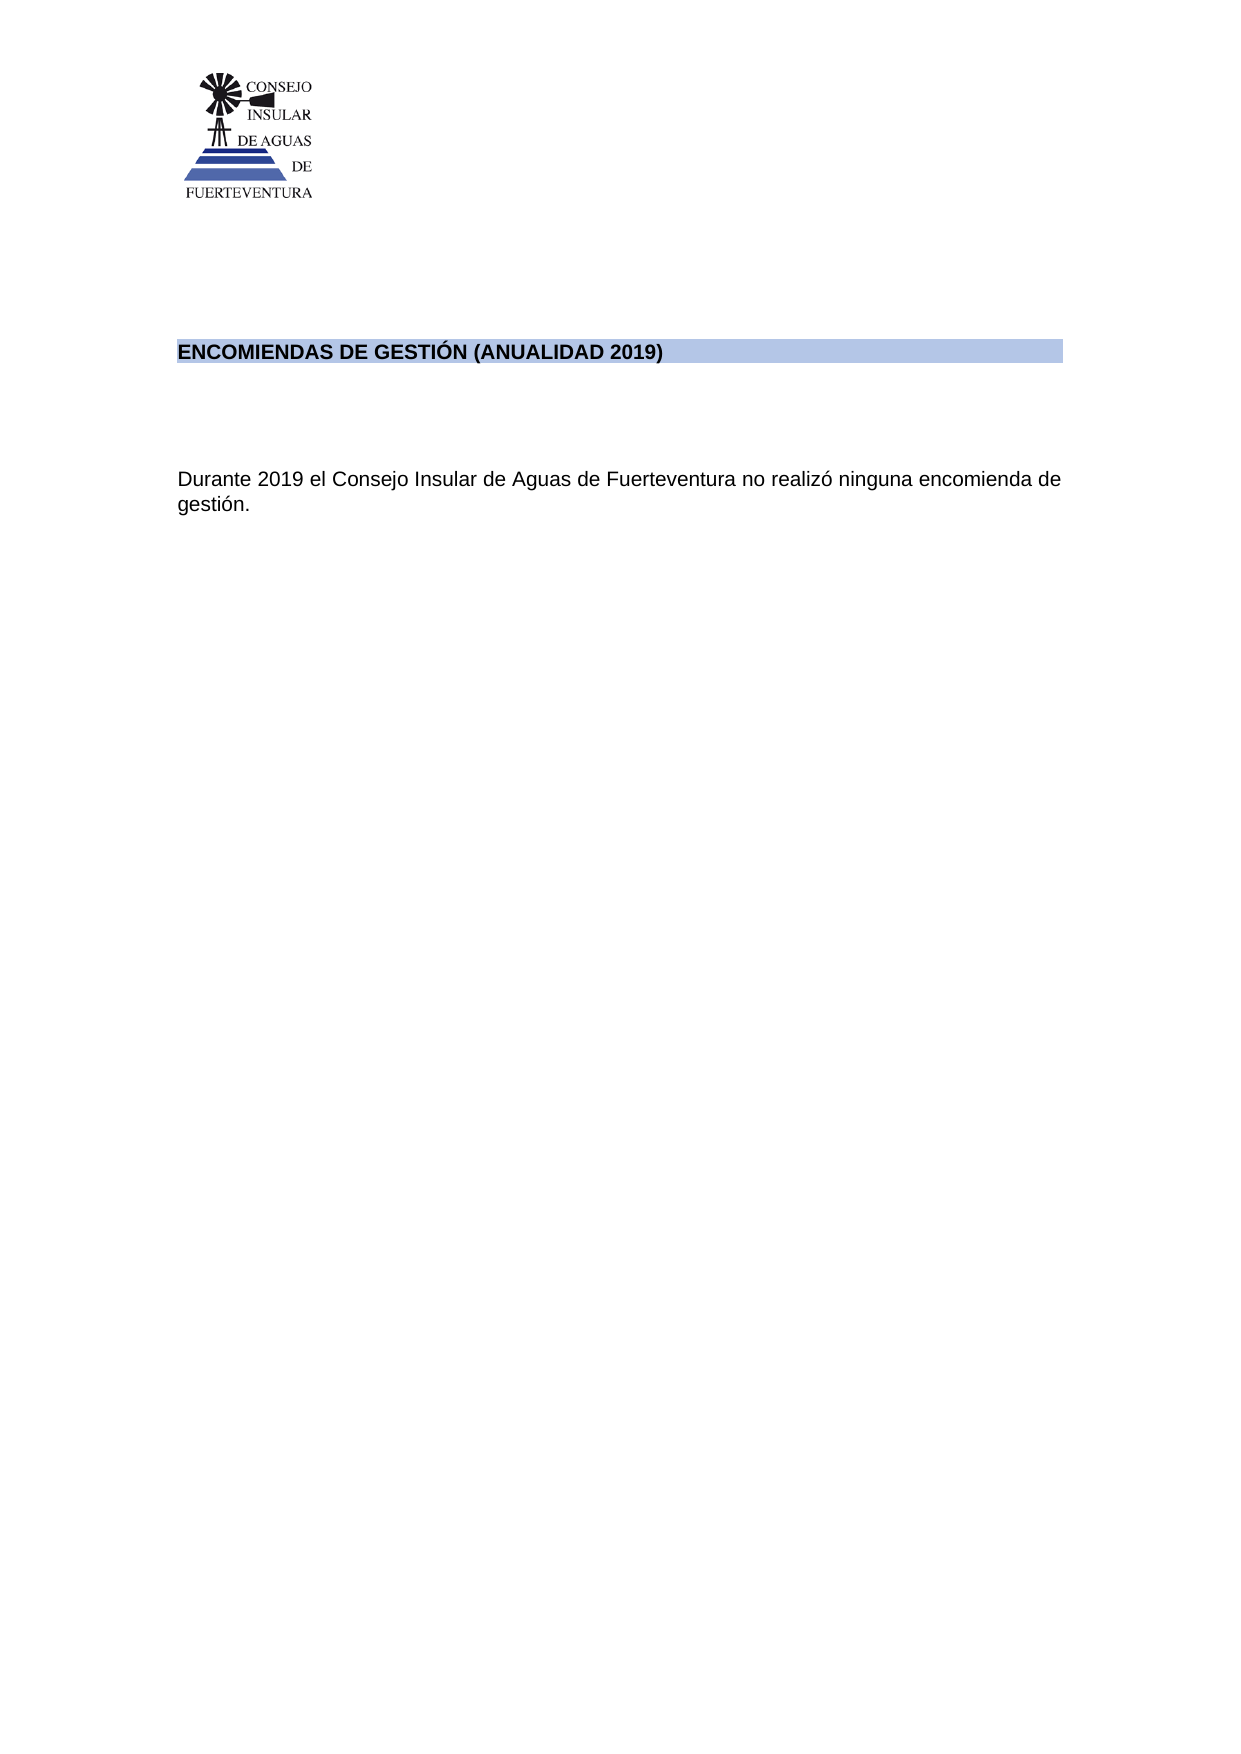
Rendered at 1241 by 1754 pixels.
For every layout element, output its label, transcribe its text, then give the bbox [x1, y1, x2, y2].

text ENCOMIENDAS DE GESTIÓN (ANUALIDAD 2019) [177, 339, 1063, 363]
text Durante 2019 el Consejo Insular de Aguas de Fuerteventura no realizó ninguna encomienda de gestión. [177, 466, 1063, 516]
